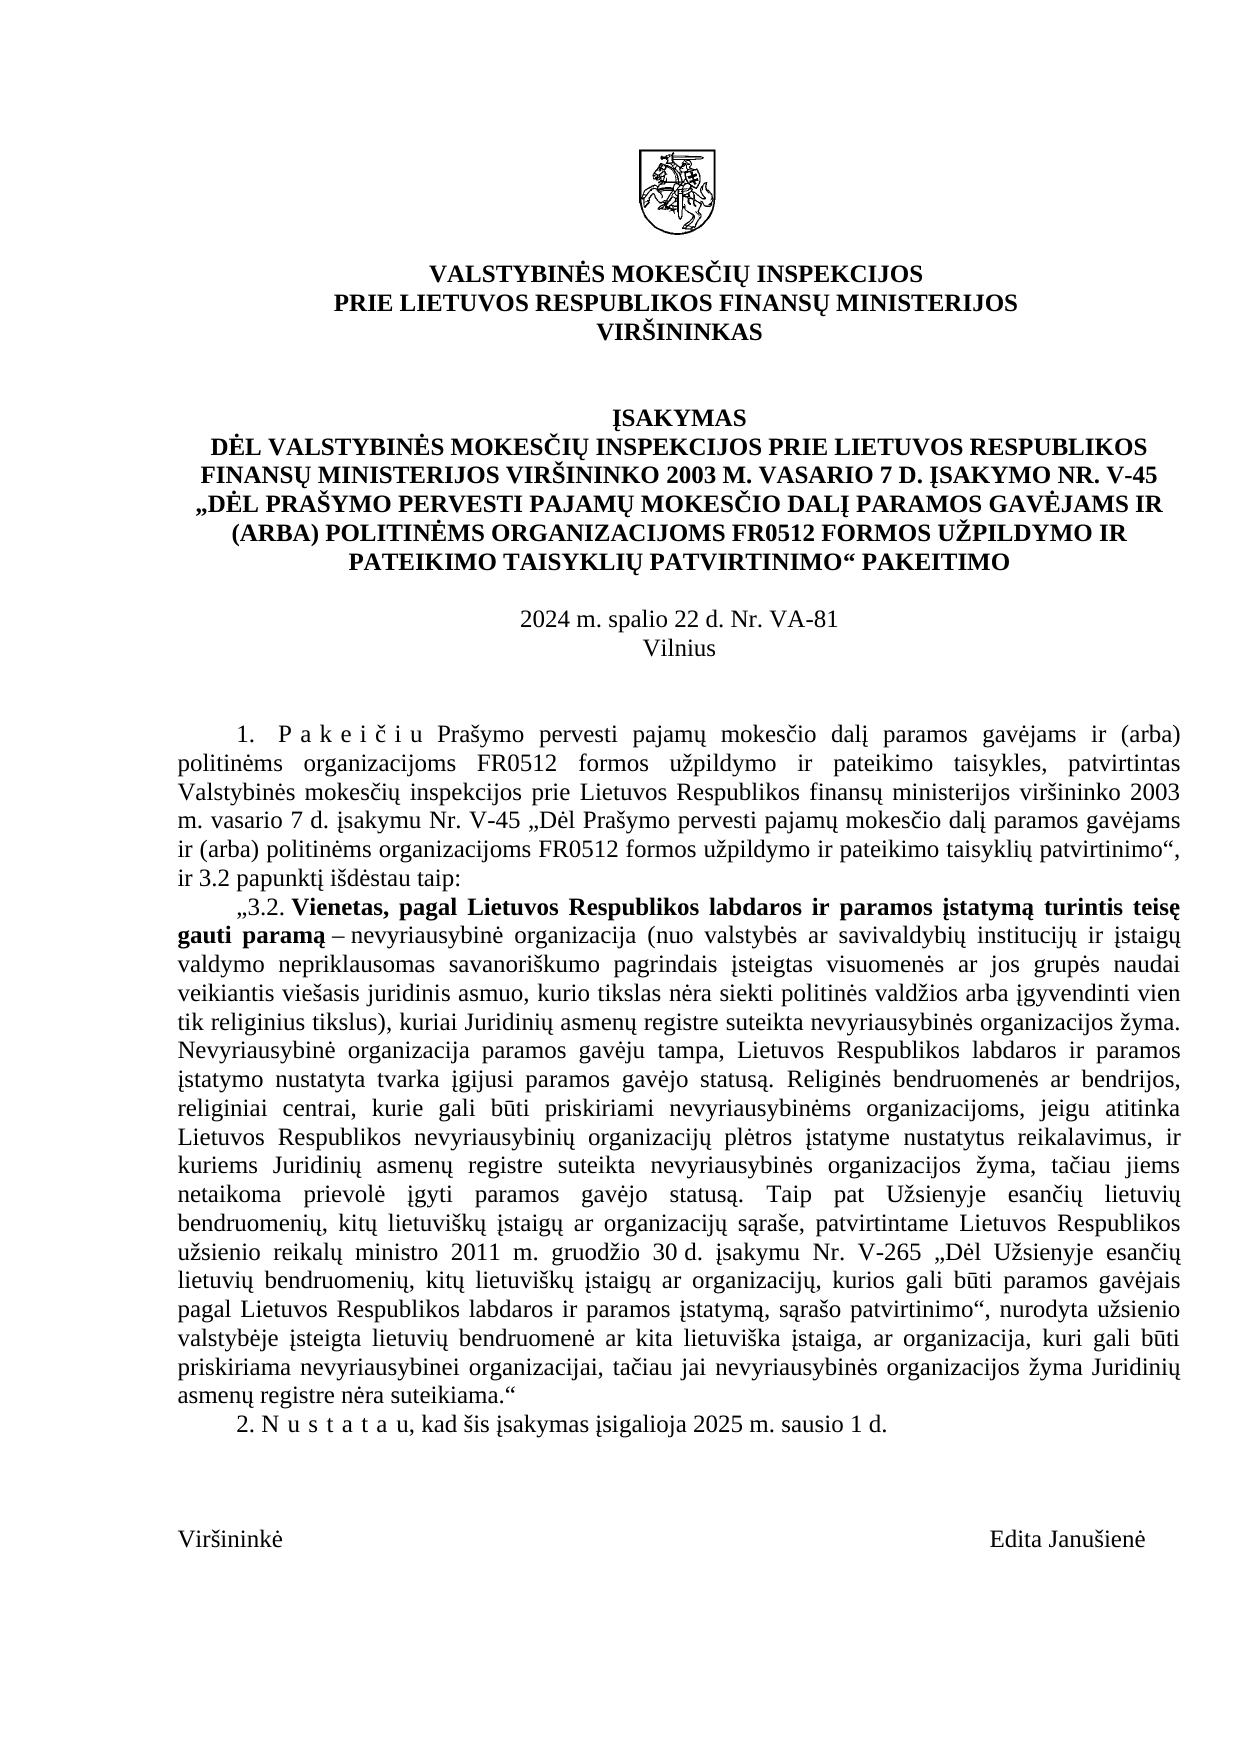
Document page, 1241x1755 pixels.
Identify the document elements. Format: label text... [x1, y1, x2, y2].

text Viršininkė Edita Janušienė [177, 1524, 1181, 1553]
text DĖL Valstybinės mokesčių inspekcijos prie Lietuvos Respublikos finansų ministerijos viršininko 2003 M. VASARIO 7 D. ĮSAKYMO NR. V-45 „DĖL PRAŠYMO PERVESTI PAJAMŲ MOKESČIO DALĮ PARAMOS GAVĖJAMS IR (ARBA) POLITINĖMS ORGANIZACIJOMS FR0512 FORMOS UŽPILDYMO IR PATEIKIMO TAISYKLIŲ PATVIRTINIMO“ PAKEITIMO [177, 432, 1181, 575]
text ĮSAKYMAS [177, 403, 1181, 432]
text Vilnius [177, 633, 1181, 662]
text 1. Pakeičiu Prašymo pervesti pajamų mokesčio dalį paramos gavėjams ir (arba) politinėms organizacijoms FR0512 formos užpildymo ir pateikimo taisykles, patvirtintas Valstybinės mokesčių inspekcijos prie Lietuvos Respublikos finansų ministerijos viršininko 2003 m. vasario 7 d. įsakymu Nr. V-45 „Dėl Prašymo pervesti pajamų mokesčio dalį paramos gavėjams ir (arba) politinėms organizacijoms FR0512 formos užpildymo ir pateikimo taisyklių patvirtinimo“, ir 3.2 papunktį išdėstau taip: [177, 719, 1181, 892]
text 2024 m. spalio 22 d. Nr. VA-81 [177, 604, 1181, 633]
text „3.2. Vienetas, pagal Lietuvos Respublikos labdaros ir paramos įstatymą turintis teisę gauti paramą – nevyriausybinė organizacija (nuo valstybės ar savivaldybių institucijų ir įstaigų valdymo nepriklausomas savanoriškumo pagrindais įsteigtas visuomenės ar jos grupės naudai veikiantis viešasis juridinis asmuo, kurio tikslas nėra siekti politinės valdžios arba įgyvendinti vien tik religinius tikslus), kuriai Juridinių asmenų registre suteikta nevyriausybinės organizacijos žyma. Nevyriausybinė organizacija paramos gavėju tampa, Lietuvos Respublikos labdaros ir paramos įstatymo nustatyta tvarka įgijusi paramos gavėjo statusą. Religinės bendruomenės ar bendrijos, religiniai centrai, kurie gali būti priskiriami nevyriausybinėms organizacijoms, jeigu atitinka Lietuvos Respublikos nevyriausybinių organizacijų plėtros įstatyme nustatytus reikalavimus, ir kuriems Juridinių asmenų registre suteikta nevyriausybinės organizacijos žyma, tačiau jiems netaikoma prievolė įgyti paramos gavėjo statusą. Taip pat Užsienyje esančių lietuvių bendruomenių, kitų lietuviškų įstaigų ar organizacijų sąraše, patvirtintame Lietuvos Respublikos užsienio reikalų ministro 2011 m. gruodžio 30 d. įsakymu Nr. V-265 „Dėl Užsienyje esančių lietuvių bendruomenių, kitų lietuviškų įstaigų ar organizacijų, kurios gali būti paramos gavėjais pagal Lietuvos Respublikos labdaros ir paramos įstatymą, sąrašo patvirtinimo“, nurodyta užsienio valstybėje įsteigta lietuvių bendruomenė ar kita lietuviška įstaiga, ar organizacija, kuri gali būti priskiriama nevyriausybinei organizacijai, tačiau jai nevyriausybinės organizacijos žyma Juridinių asmenų registre nėra suteikiama.“ [177, 892, 1181, 1409]
text 2. Nustatau, kad šis įsakymas įsigalioja 2025 m. sausio 1 d. [177, 1409, 1181, 1438]
text VALSTYBINĖS MOKESČIŲ INSPEKCIJOS PRIE LIETUVOS RESPUBLIKOS FINANSŲ MINISTERIJOS VIRŠININKAS [177, 259, 1181, 345]
